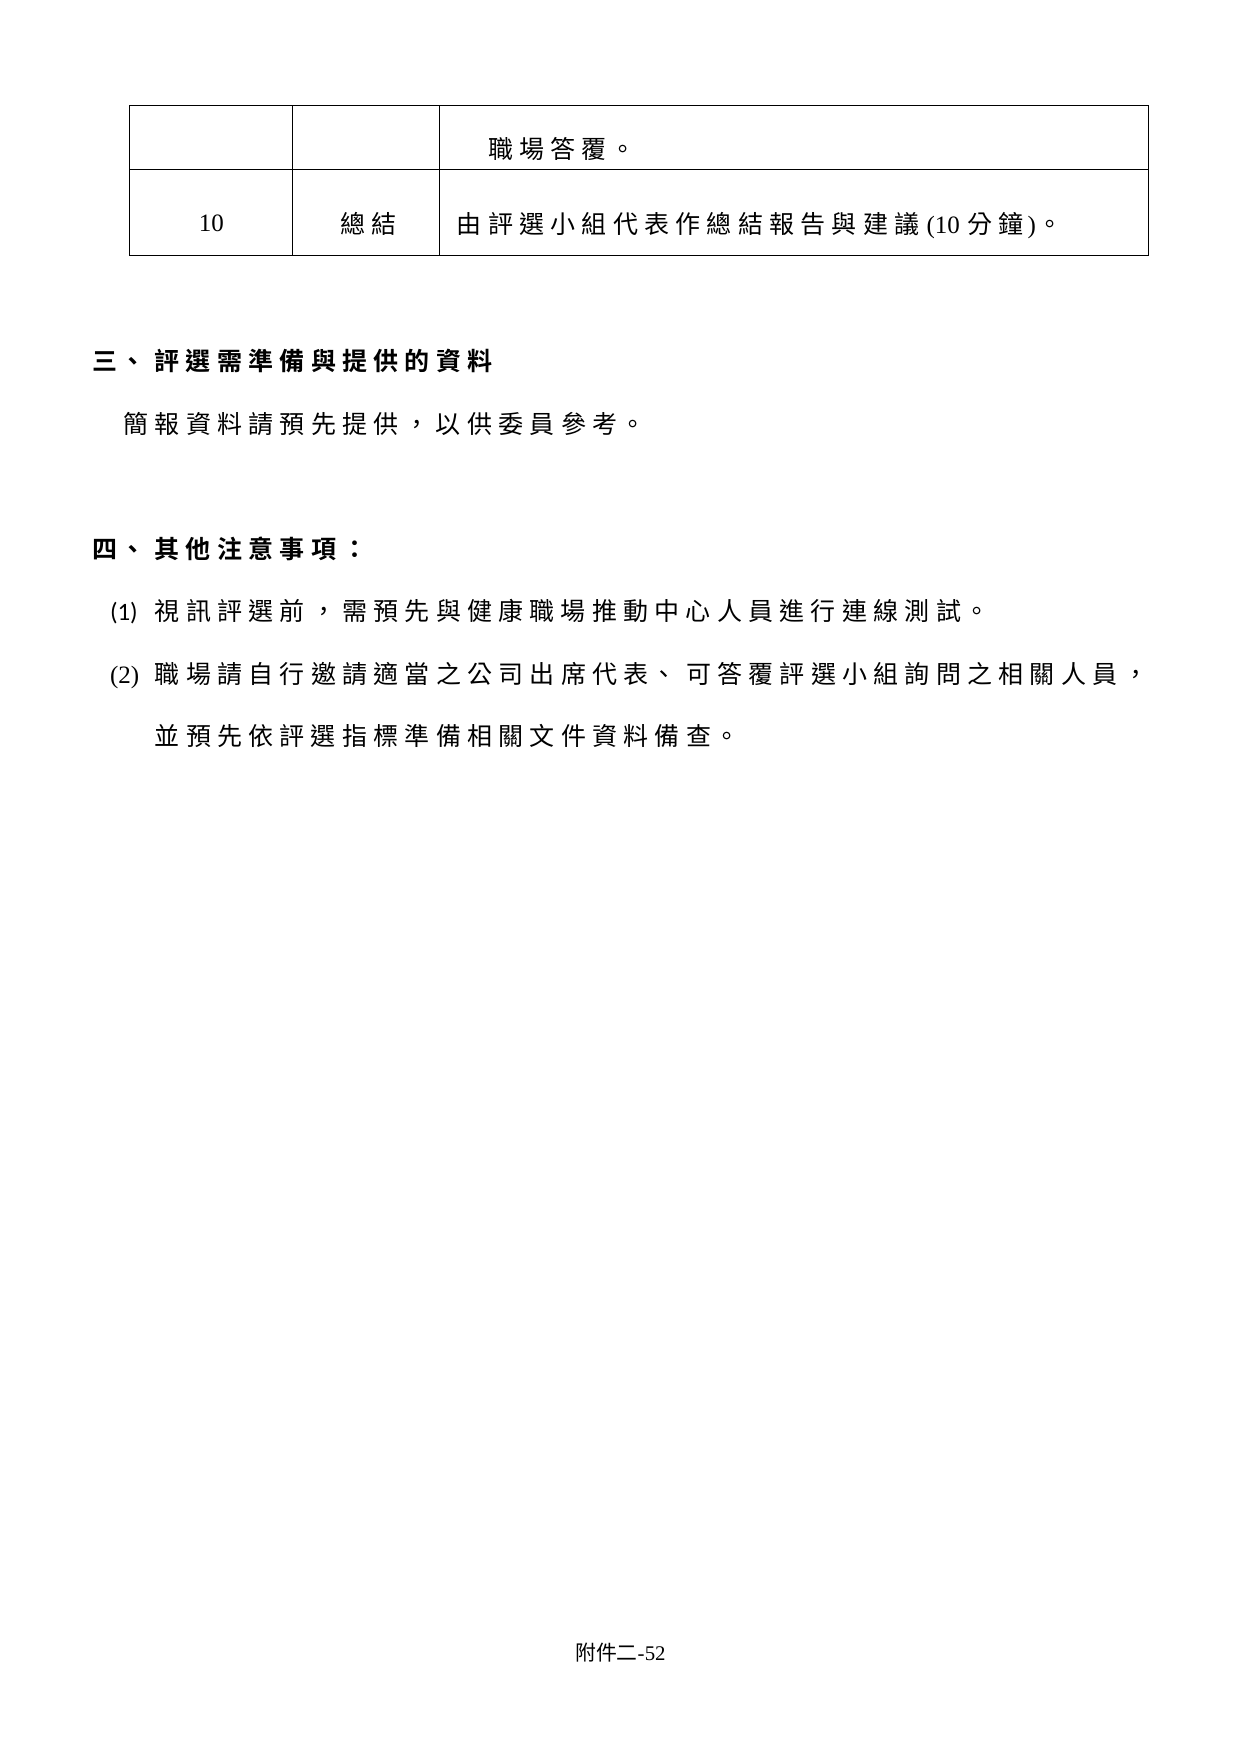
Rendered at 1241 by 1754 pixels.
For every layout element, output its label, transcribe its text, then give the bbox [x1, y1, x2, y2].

list 視訊評選前，需預先與健康職場推動中心人員進行連線測試。 [103, 568, 1151, 631]
text 三、評選需準備與提供的資料 [89, 318, 1151, 381]
text 四、其他注意事項： [89, 506, 1151, 568]
table_cell [293, 106, 439, 169]
table_cell [130, 106, 292, 169]
table_cell 總結 [293, 170, 439, 255]
text 簡報資料請預先提供，以供委員參考。 [114, 381, 1151, 443]
list 職場請自行邀請適當之公司出席代表、可答覆評選小組詢問之相關人員，並預先依評選指標準備相關文件資料備查。 [103, 631, 1151, 756]
table_cell 10 [130, 170, 292, 255]
table_cell 由評選小組代表作總結報告與建議(10分鐘)。 [440, 170, 1148, 255]
table_cell 職場答覆。 [440, 106, 1148, 169]
